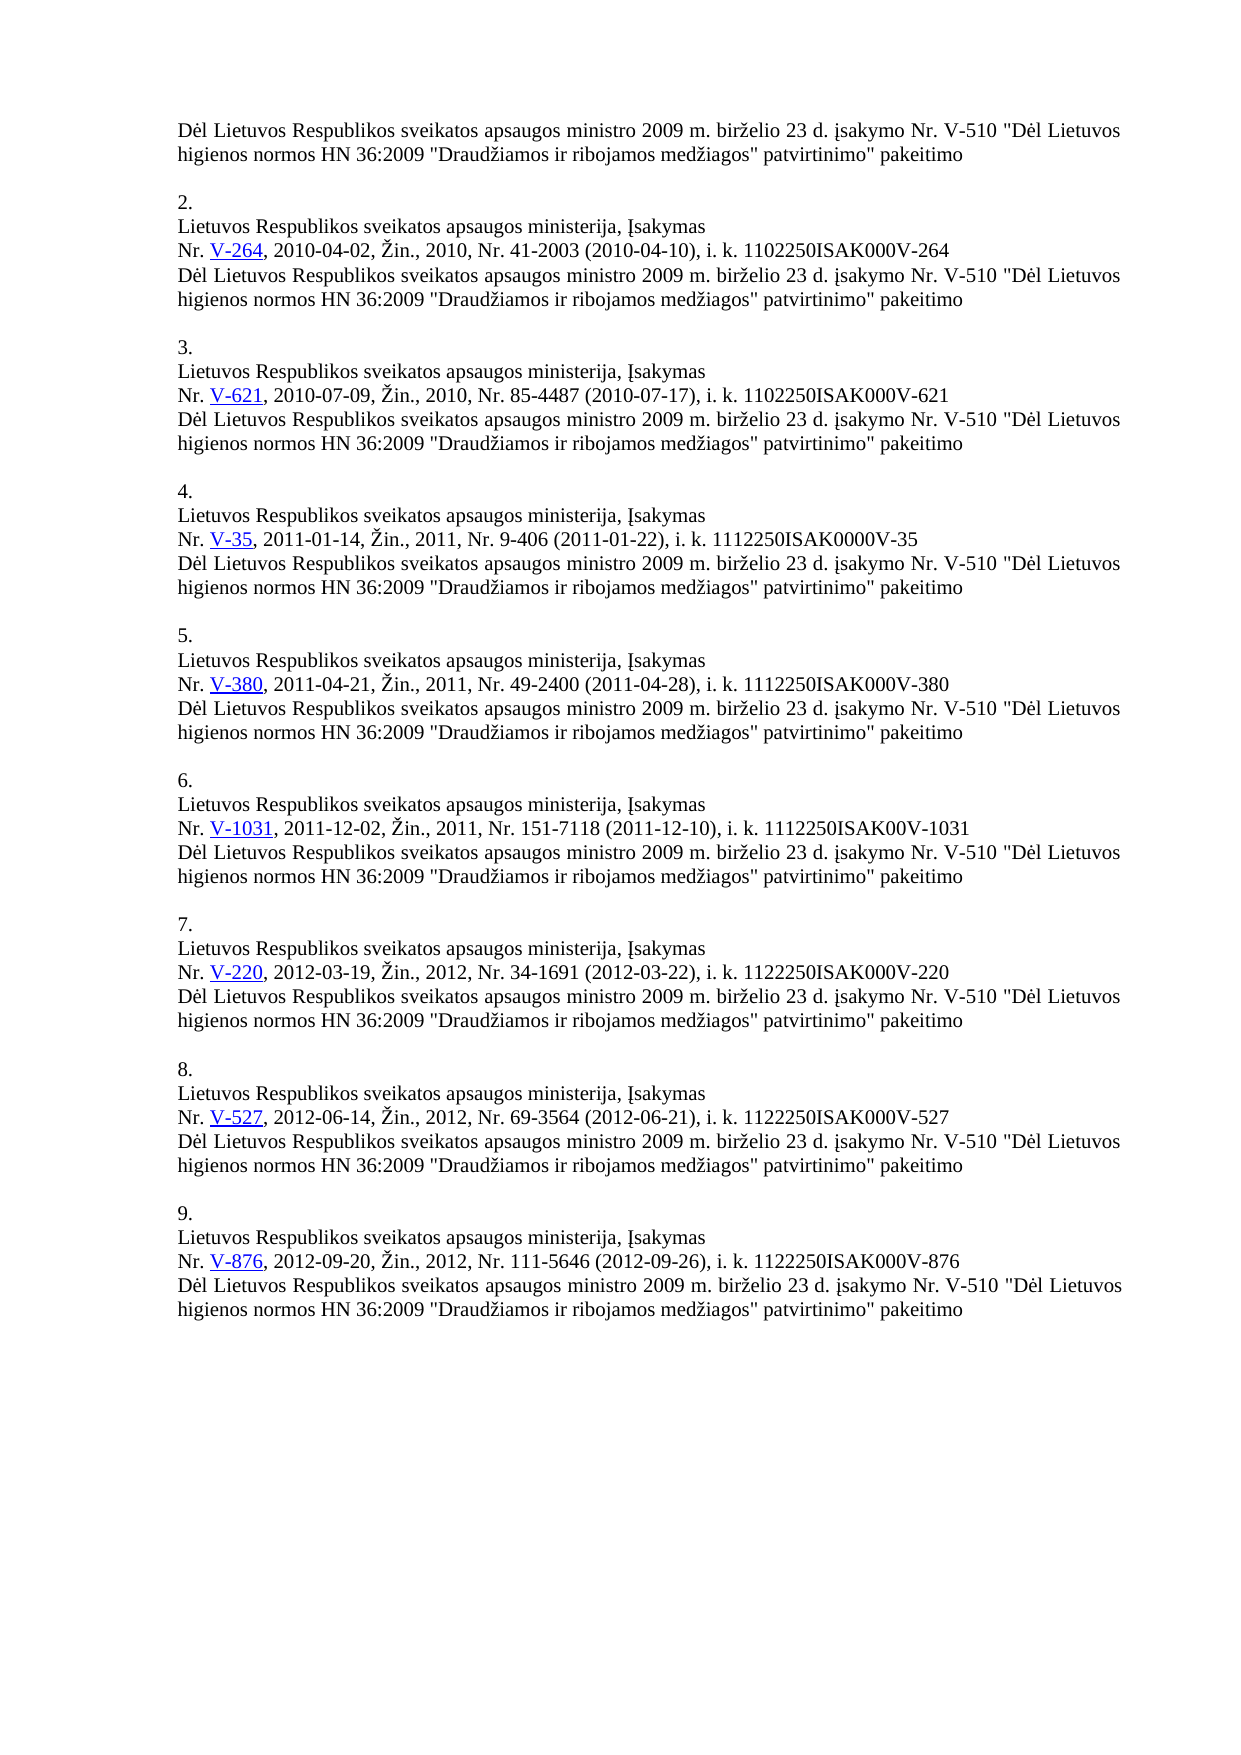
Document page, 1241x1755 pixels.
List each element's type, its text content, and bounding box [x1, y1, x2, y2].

text Dėl Lietuvos Respublikos sveikatos apsaugos ministro 2009 m. birželio 23 d. įsakymo Nr. V-510 "Dėl Lietuvos higienos normos HN 36:2009 "Draudžiamos ir ribojamos medžiagos" patvirtinimo" pakeitimo [177, 407, 1122, 455]
text Nr. V-380, 2011-04-21, Žin., 2011, Nr. 49-2400 (2011-04-28), i. k. 1112250ISAK000V-380 [177, 672, 1122, 696]
text Dėl Lietuvos Respublikos sveikatos apsaugos ministro 2009 m. birželio 23 d. įsakymo Nr. V-510 "Dėl Lietuvos higienos normos HN 36:2009 "Draudžiamos ir ribojamos medžiagos" patvirtinimo" pakeitimo [177, 840, 1122, 888]
text Dėl Lietuvos Respublikos sveikatos apsaugos ministro 2009 m. birželio 23 d. įsakymo Nr. V-510 "Dėl Lietuvos higienos normos HN 36:2009 "Draudžiamos ir ribojamos medžiagos" patvirtinimo" pakeitimo [177, 984, 1122, 1032]
text Lietuvos Respublikos sveikatos apsaugos ministerija, Įsakymas [177, 647, 1122, 672]
text Nr. V-35, 2011-01-14, Žin., 2011, Nr. 9-406 (2011-01-22), i. k. 1112250ISAK0000V-35 [177, 527, 1122, 551]
text Nr. V-876, 2012-09-20, Žin., 2012, Nr. 111-5646 (2012-09-26), i. k. 1122250ISAK000V-876 [177, 1249, 1122, 1273]
text Dėl Lietuvos Respublikos sveikatos apsaugos ministro 2009 m. birželio 23 d. įsakymo Nr. V-510 "Dėl Lietuvos higienos normos HN 36:2009 "Draudžiamos ir ribojamos medžiagos" patvirtinimo" pakeitimo [177, 696, 1122, 744]
text 8. [177, 1057, 1122, 1081]
text Nr. V-1031, 2011-12-02, Žin., 2011, Nr. 151-7118 (2011-12-10), i. k. 1112250ISAK00V-1031 [177, 816, 1122, 840]
text Lietuvos Respublikos sveikatos apsaugos ministerija, Įsakymas [177, 214, 1122, 238]
text 7. [177, 912, 1122, 936]
text Dėl Lietuvos Respublikos sveikatos apsaugos ministro 2009 m. birželio 23 d. įsakymo Nr. V-510 "Dėl Lietuvos higienos normos HN 36:2009 "Draudžiamos ir ribojamos medžiagos" patvirtinimo" pakeitimo [177, 262, 1122, 311]
text 9. [177, 1201, 1122, 1225]
text Lietuvos Respublikos sveikatos apsaugos ministerija, Įsakymas [177, 503, 1122, 527]
text Nr. V-264, 2010-04-02, Žin., 2010, Nr. 41-2003 (2010-04-10), i. k. 1102250ISAK000V-264 [177, 238, 1122, 262]
text Nr. V-527, 2012-06-14, Žin., 2012, Nr. 69-3564 (2012-06-21), i. k. 1122250ISAK000V-527 [177, 1105, 1122, 1129]
text Nr. V-621, 2010-07-09, Žin., 2010, Nr. 85-4487 (2010-07-17), i. k. 1102250ISAK000V-621 [177, 383, 1122, 407]
text 2. [177, 190, 1122, 214]
text 6. [177, 768, 1122, 792]
text Lietuvos Respublikos sveikatos apsaugos ministerija, Įsakymas [177, 1081, 1122, 1105]
text Lietuvos Respublikos sveikatos apsaugos ministerija, Įsakymas [177, 792, 1122, 816]
text Dėl Lietuvos Respublikos sveikatos apsaugos ministro 2009 m. birželio 23 d. įsakymo Nr. V-510 "Dėl Lietuvos higienos normos HN 36:2009 "Draudžiamos ir ribojamos medžiagos" patvirtinimo" pakeitimo [177, 551, 1122, 599]
text Dėl Lietuvos Respublikos sveikatos apsaugos ministro 2009 m. birželio 23 d. įsakymo Nr. V-510 "Dėl Lietuvos higienos normos HN 36:2009 "Draudžiamos ir ribojamos medžiagos" patvirtinimo" pakeitimo [177, 1273, 1122, 1321]
text Nr. V-220, 2012-03-19, Žin., 2012, Nr. 34-1691 (2012-03-22), i. k. 1122250ISAK000V-220 [177, 960, 1122, 984]
text Lietuvos Respublikos sveikatos apsaugos ministerija, Įsakymas [177, 359, 1122, 383]
text Dėl Lietuvos Respublikos sveikatos apsaugos ministro 2009 m. birželio 23 d. įsakymo Nr. V-510 "Dėl Lietuvos higienos normos HN 36:2009 "Draudžiamos ir ribojamos medžiagos" patvirtinimo" pakeitimo [177, 118, 1122, 166]
text Dėl Lietuvos Respublikos sveikatos apsaugos ministro 2009 m. birželio 23 d. įsakymo Nr. V-510 "Dėl Lietuvos higienos normos HN 36:2009 "Draudžiamos ir ribojamos medžiagos" patvirtinimo" pakeitimo [177, 1129, 1122, 1177]
text Lietuvos Respublikos sveikatos apsaugos ministerija, Įsakymas [177, 936, 1122, 960]
text 4. [177, 479, 1122, 503]
text 3. [177, 335, 1122, 359]
text 5. [177, 623, 1122, 647]
text Lietuvos Respublikos sveikatos apsaugos ministerija, Įsakymas [177, 1225, 1122, 1249]
